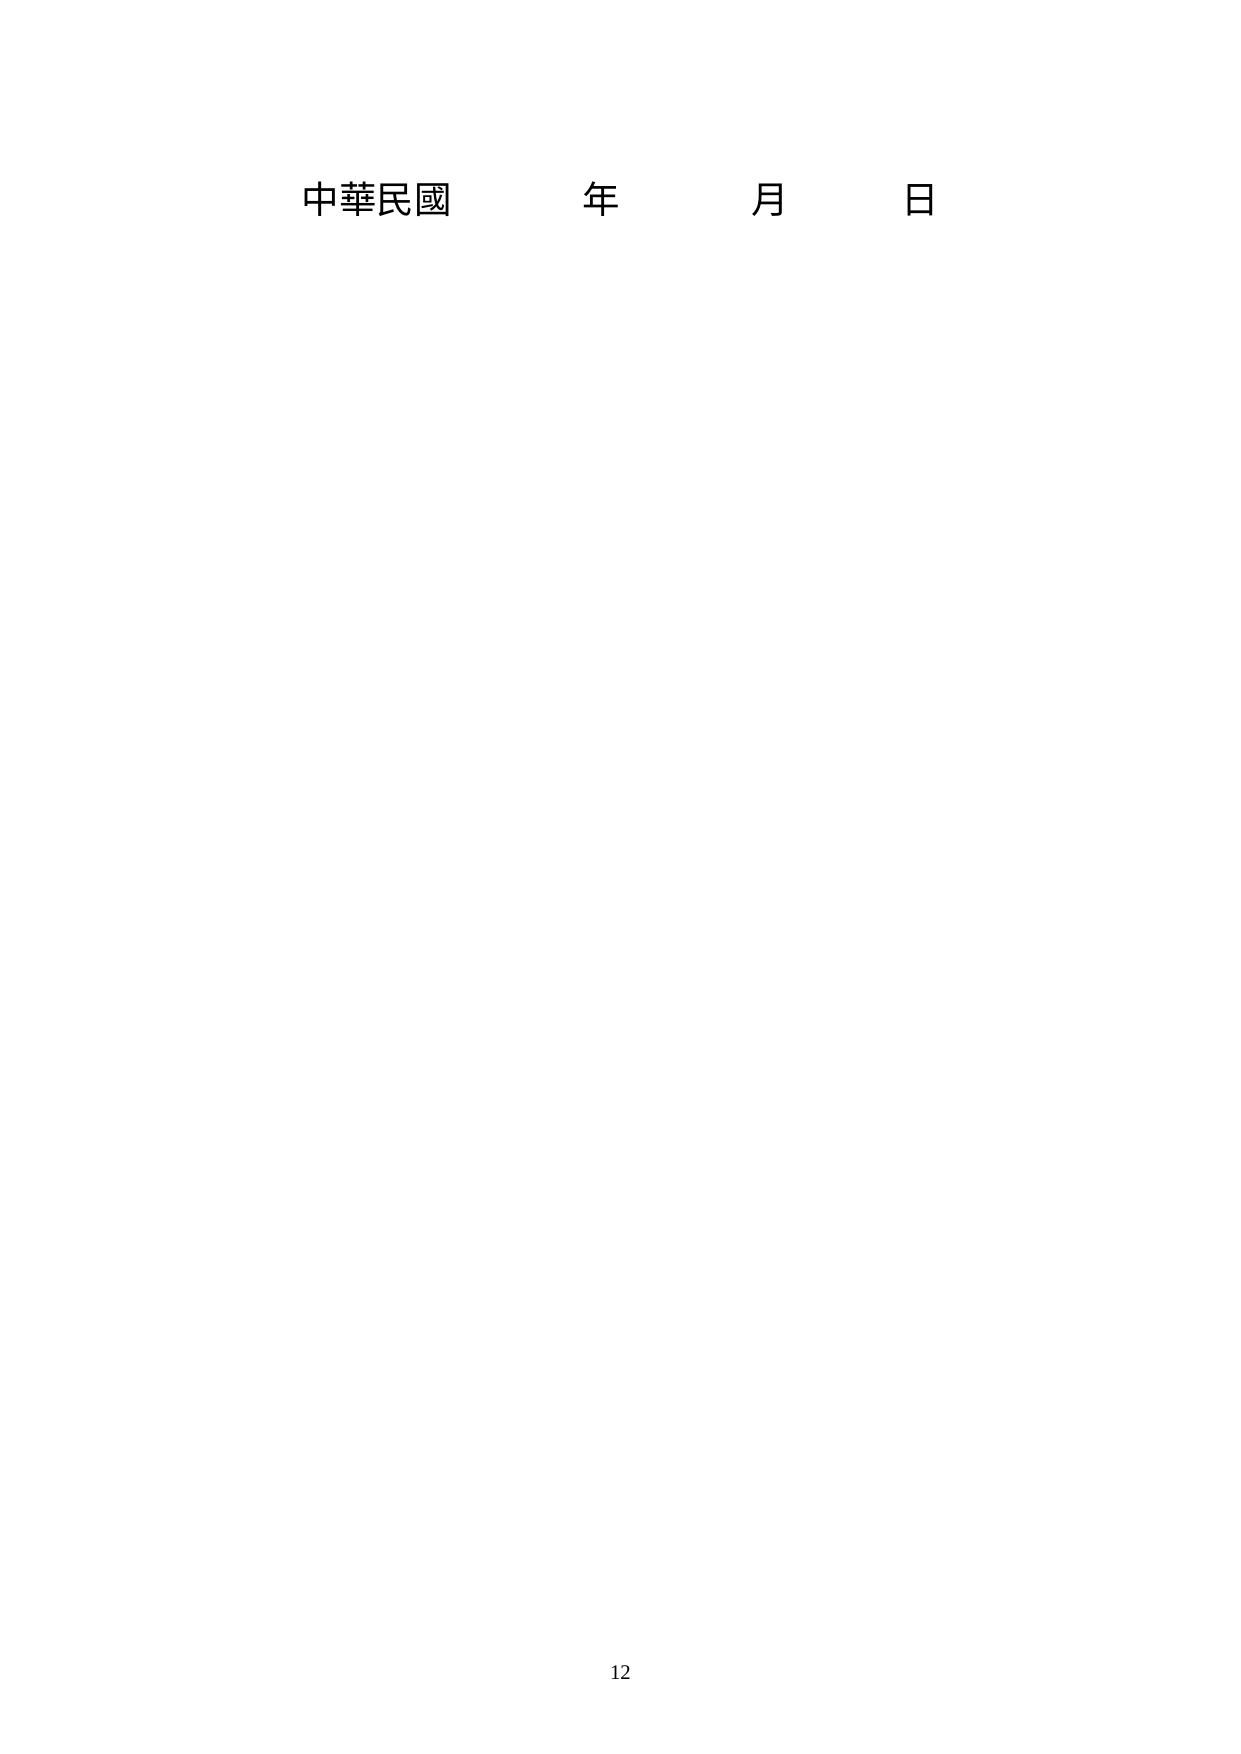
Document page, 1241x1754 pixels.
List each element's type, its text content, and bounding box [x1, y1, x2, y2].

text 中華民國 年 月 日 [118, 170, 1122, 224]
